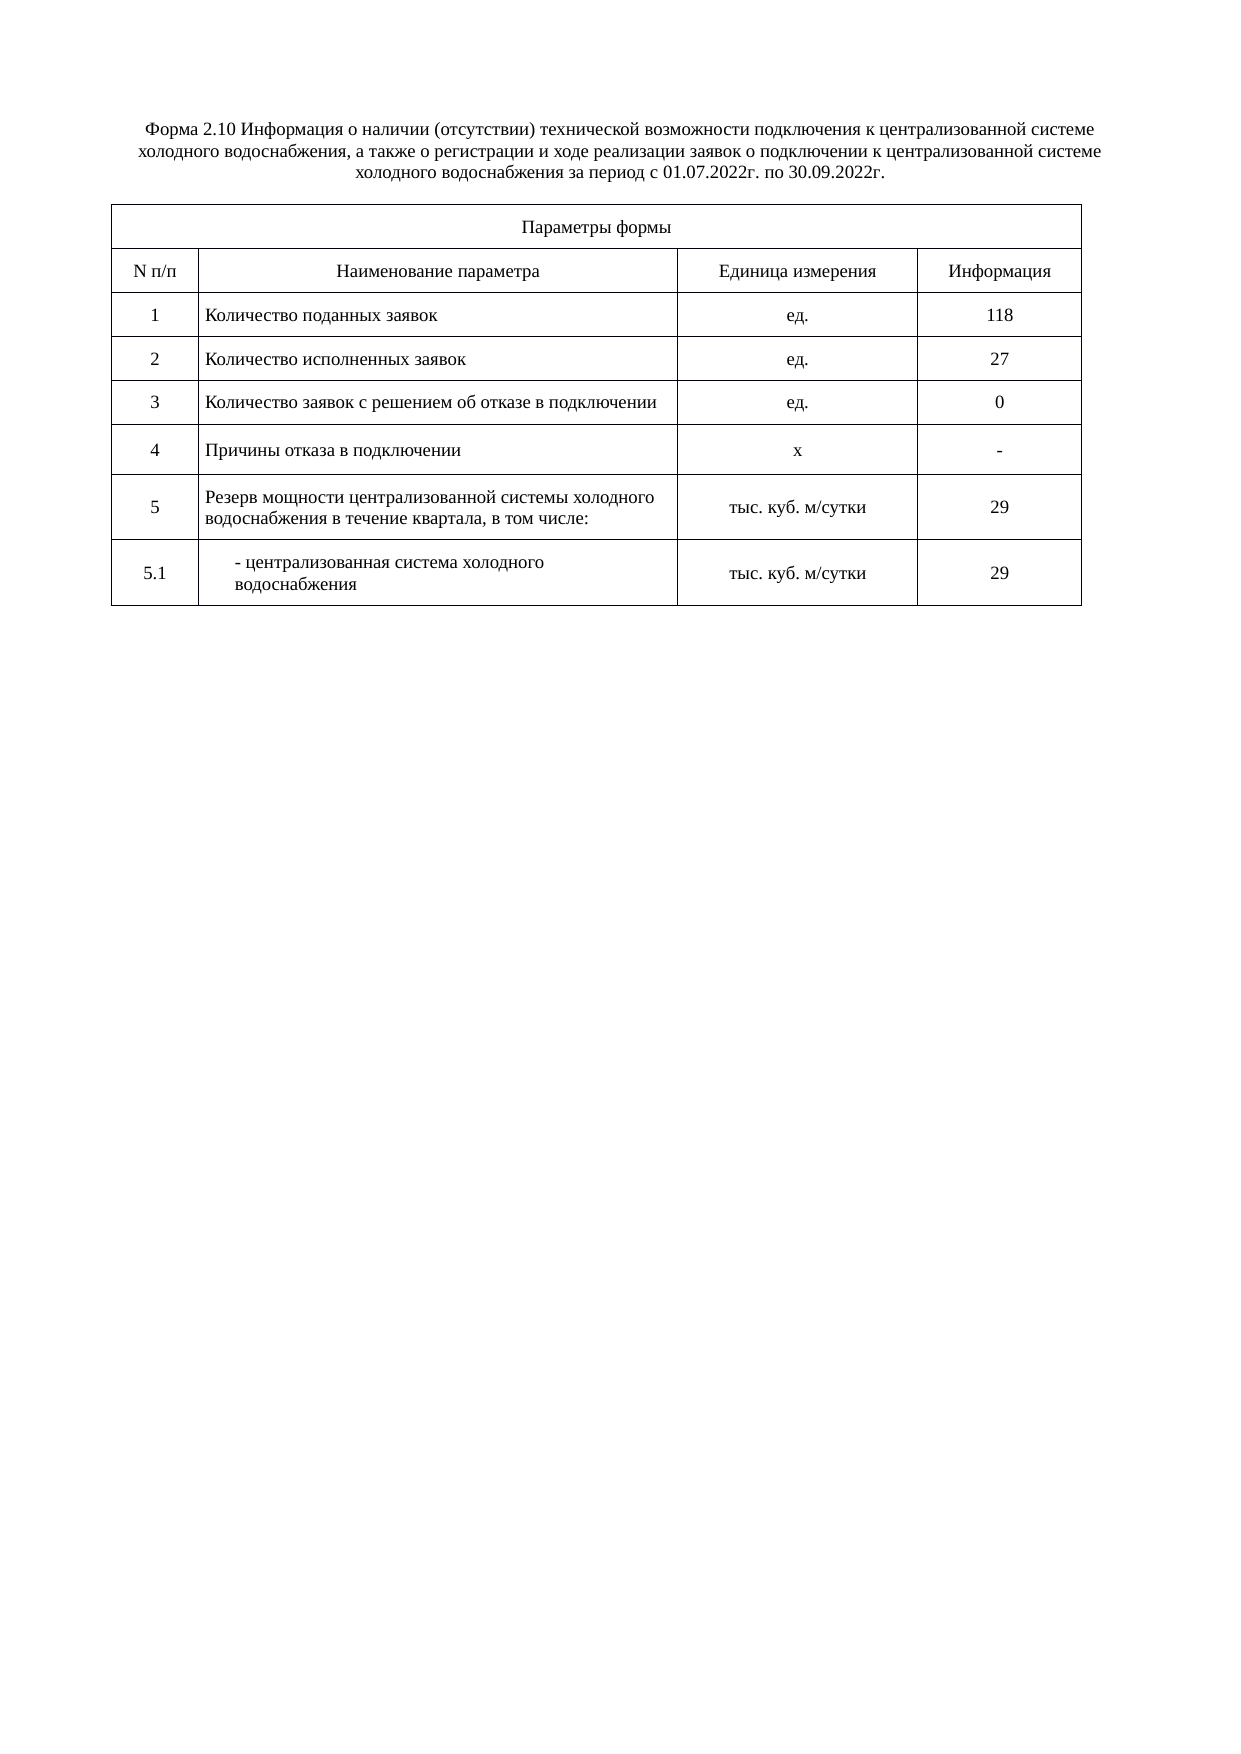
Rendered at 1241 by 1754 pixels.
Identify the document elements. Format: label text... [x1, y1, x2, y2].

table_cell Причины отказа в подключении [199, 425, 677, 474]
table_cell 5 [112, 475, 198, 539]
table_cell ед. [678, 293, 917, 336]
table_cell Информация [918, 249, 1081, 292]
table_header Параметры формы [112, 205, 1081, 248]
table_cell 0 [918, 381, 1081, 424]
table_cell Количество заявок с решением об отказе в подключении [199, 381, 677, 424]
table_cell тыс. куб. м/сутки [678, 475, 917, 539]
table_cell Количество исполненных заявок [199, 337, 677, 380]
table_cell N п/п [112, 249, 198, 292]
table_cell 3 [112, 381, 198, 424]
table_cell 1 [112, 293, 198, 336]
table_cell Резерв мощности централизованной системы холодного водоснабжения в течение квартала, в том числе: [199, 475, 677, 539]
table_cell 29 [918, 540, 1081, 605]
table_cell Наименование параметра [199, 249, 677, 292]
table_cell 5.1 [112, 540, 198, 605]
table_cell Количество поданных заявок [199, 293, 677, 336]
table_cell 118 [918, 293, 1081, 336]
table_cell ед. [678, 337, 917, 380]
text Форма 2.10 Информация о наличии (отсутствии) технической возможности подключения к централизованной системе холодного водоснабжения, а также о регистрации и ходе реализации заявок о подключении к централизованной системе холодного водоснабжения за период с 01.07.2022г. по 30.09.2022г. [118, 118, 1122, 183]
table_cell тыс. куб. м/сутки [678, 540, 917, 605]
table_cell 4 [112, 425, 198, 474]
table_cell ед. [678, 381, 917, 424]
table_cell 29 [918, 475, 1081, 539]
table_cell Единица измерения [678, 249, 917, 292]
table_cell x [678, 425, 917, 474]
table_cell - централизованная система холодного водоснабжения [199, 540, 677, 605]
table_cell - [918, 425, 1081, 474]
table_cell 2 [112, 337, 198, 380]
table_cell 27 [918, 337, 1081, 380]
